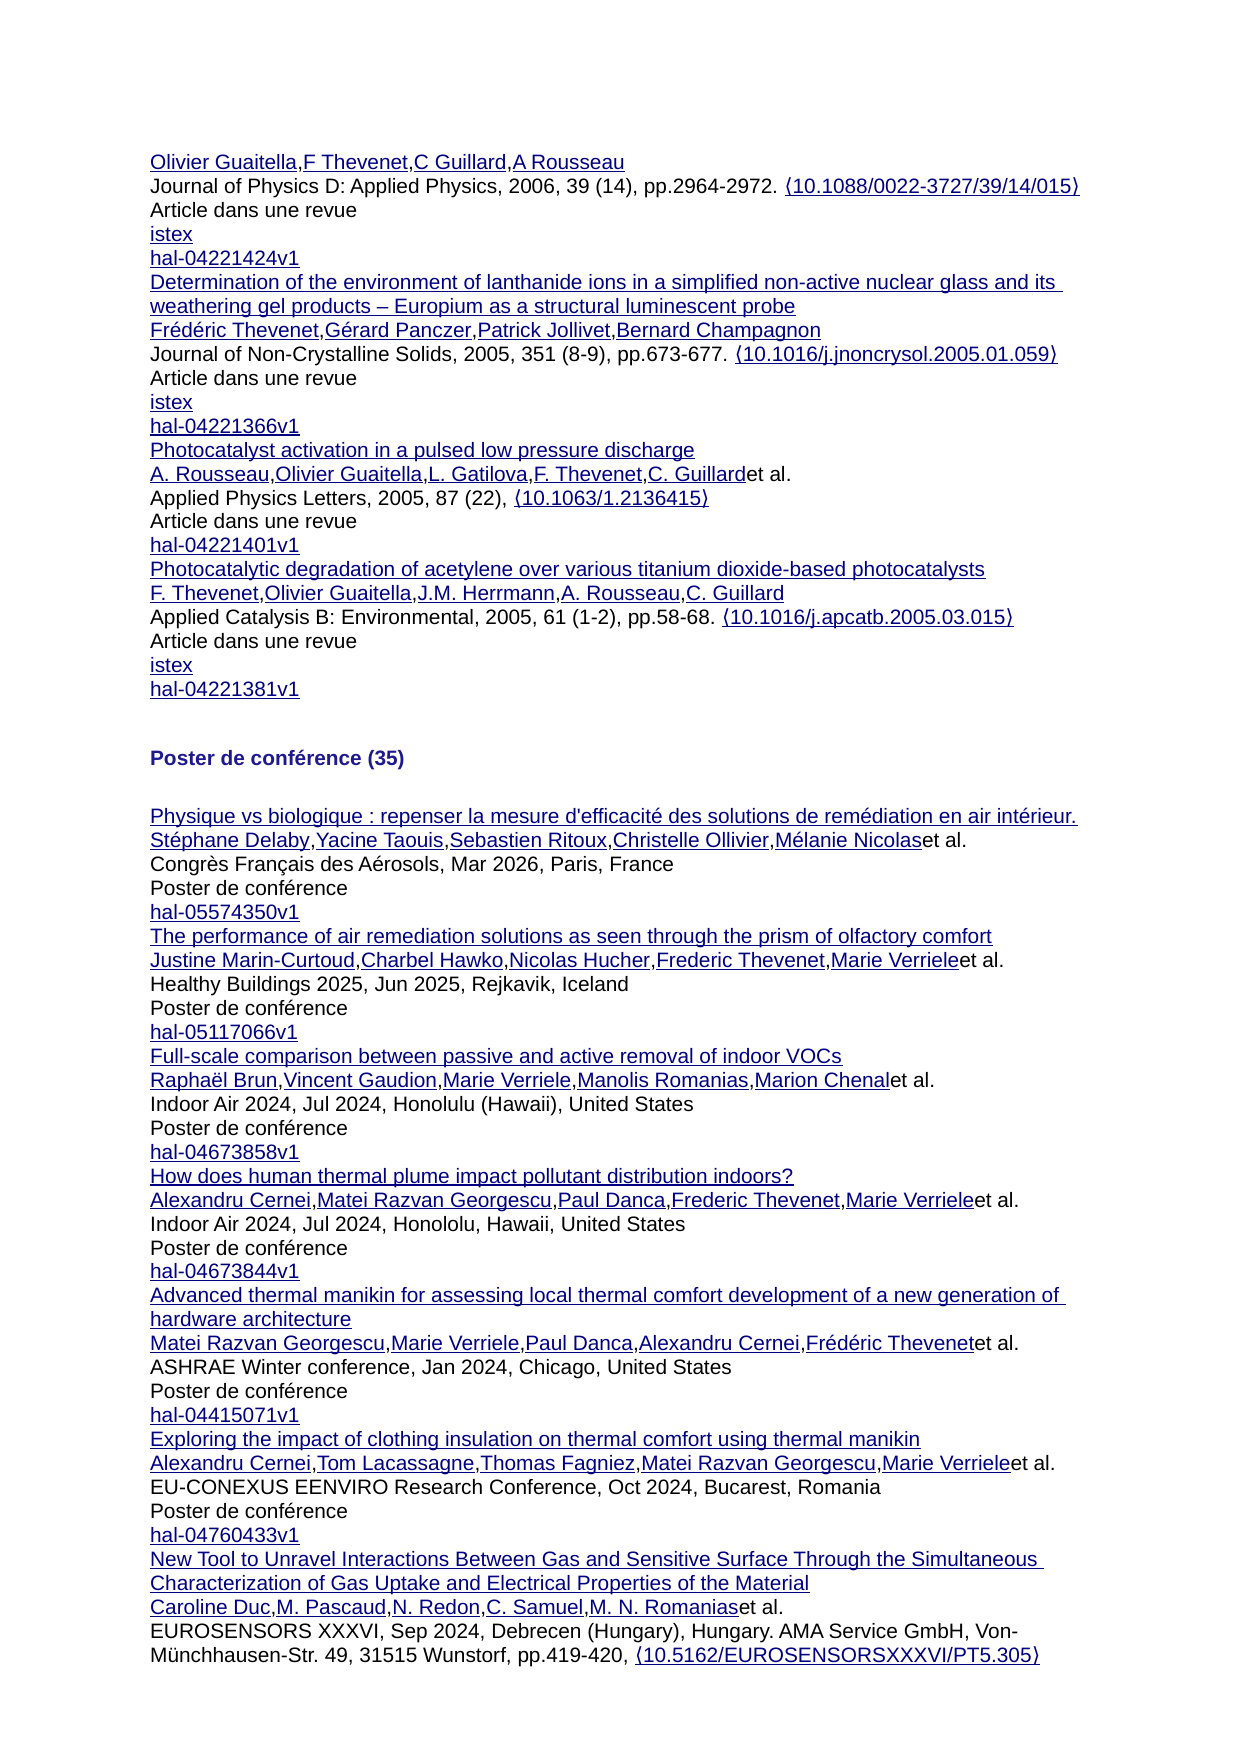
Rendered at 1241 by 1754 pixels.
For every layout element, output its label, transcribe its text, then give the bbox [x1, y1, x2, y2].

table_cell Exploring the impact of clothing insulation on thermal comfort using thermal manikin Alexandru Cernei,Tom Lacassagne,Thomas Fagniez,Matei Razvan Georgescu,Marie Verrieleet al. EU-CONEXUS EENVIRO Research Conference, Oct 2024, Bucarest, Romania Poster de conférence hal-04760433v1 [150, 1427, 1090, 1547]
table_cell Advanced thermal manikin for assessing local thermal comfort development of a new generation of hardware architecture Matei Razvan Georgescu,Marie Verriele,Paul Danca,Alexandru Cernei,Frédéric Thevenetet al. ASHRAE Winter conference, Jan 2024, Chicago, United States Poster de conférence hal-04415071v1 [150, 1283, 1090, 1427]
table_cell Determination of the environment of lanthanide ions in a simplified non-active nuclear glass and its weathering gel products – Europium as a structural luminescent probe Frédéric Thevenet,Gérard Panczer,Patrick Jollivet,Bernard Champagnon Journal of Non-Crystalline Solids, 2005, 351 (8-9), pp.673-677. ⟨10.1016/j.jnoncrysol.2005.01.059⟩ Article dans une revue istex hal-04221366v1 [150, 270, 1090, 437]
table_cell The performance of air remediation solutions as seen through the prism of olfactory comfort Justine Marin-Curtoud,Charbel Hawko,Nicolas Hucher,Frederic Thevenet,Marie Verrieleet al. Healthy Buildings 2025, Jun 2025, Rejkavik, Iceland Poster de conférence hal-05117066v1 [150, 924, 1090, 1044]
subtitle Poster de conférence (35) [150, 746, 1090, 770]
table_cell How does human thermal plume impact pollutant distribution indoors? Alexandru Cernei,Matei Razvan Georgescu,Paul Danca,Frederic Thevenet,Marie Verrieleet al. Indoor Air 2024, Jul 2024, Honololu, Hawaii, United States Poster de conférence hal-04673844v1 [150, 1164, 1090, 1283]
table_header Physique vs biologique : repenser la mesure d'efficacité des solutions de remédiation en air intérieur. Stéphane Delaby,Yacine Taouis,Sebastien Ritoux,Christelle Ollivier,Mélanie Nicolaset al. Congrès Français des Aérosols, Mar 2026, Paris, France Poster de conférence hal-05574350v1 [150, 804, 1090, 924]
table_cell New Tool to Unravel Interactions Between Gas and Sensitive Surface Through the Simultaneous Characterization of Gas Uptake and Electrical Properties of the Material Caroline Duc,M. Pascaud,N. Redon,C. Samuel,M. N. Romaniaset al. EUROSENSORS XXXVI, Sep 2024, Debrecen (Hungary), Hungary. AMA Service GmbH, Von-Münchhausen-Str. 49, 31515 Wunstorf, pp.419-420, ⟨10.5162/EUROSENSORSXXXVI/PT5.305⟩ [150, 1547, 1090, 1667]
table_cell Photocatalyst activation in a pulsed low pressure discharge A. Rousseau,Olivier Guaitella,L. Gatilova,F. Thevenet,C. Guillardet al. Applied Physics Letters, 2005, 87 (22), ⟨10.1063/1.2136415⟩ Article dans une revue hal-04221401v1 [150, 438, 1090, 557]
table_cell Olivier Guaitella,F Thevenet,C Guillard,A Rousseau Journal of Physics D: Applied Physics, 2006, 39 (14), pp.2964-2972. ⟨10.1088/0022-3727/39/14/015⟩ Article dans une revue istex hal-04221424v1 [150, 150, 1090, 270]
table_cell Full-scale comparison between passive and active removal of indoor VOCs Raphaël Brun,Vincent Gaudion,Marie Verriele,Manolis Romanias,Marion Chenalet al. Indoor Air 2024, Jul 2024, Honolulu (Hawaii), United States Poster de conférence hal-04673858v1 [150, 1044, 1090, 1163]
table_cell Photocatalytic degradation of acetylene over various titanium dioxide-based photocatalysts F. Thevenet,Olivier Guaitella,J.M. Herrmann,A. Rousseau,C. Guillard Applied Catalysis B: Environmental, 2005, 61 (1-2), pp.58-68. ⟨10.1016/j.apcatb.2005.03.015⟩ Article dans une revue istex hal-04221381v1 [150, 557, 1090, 701]
